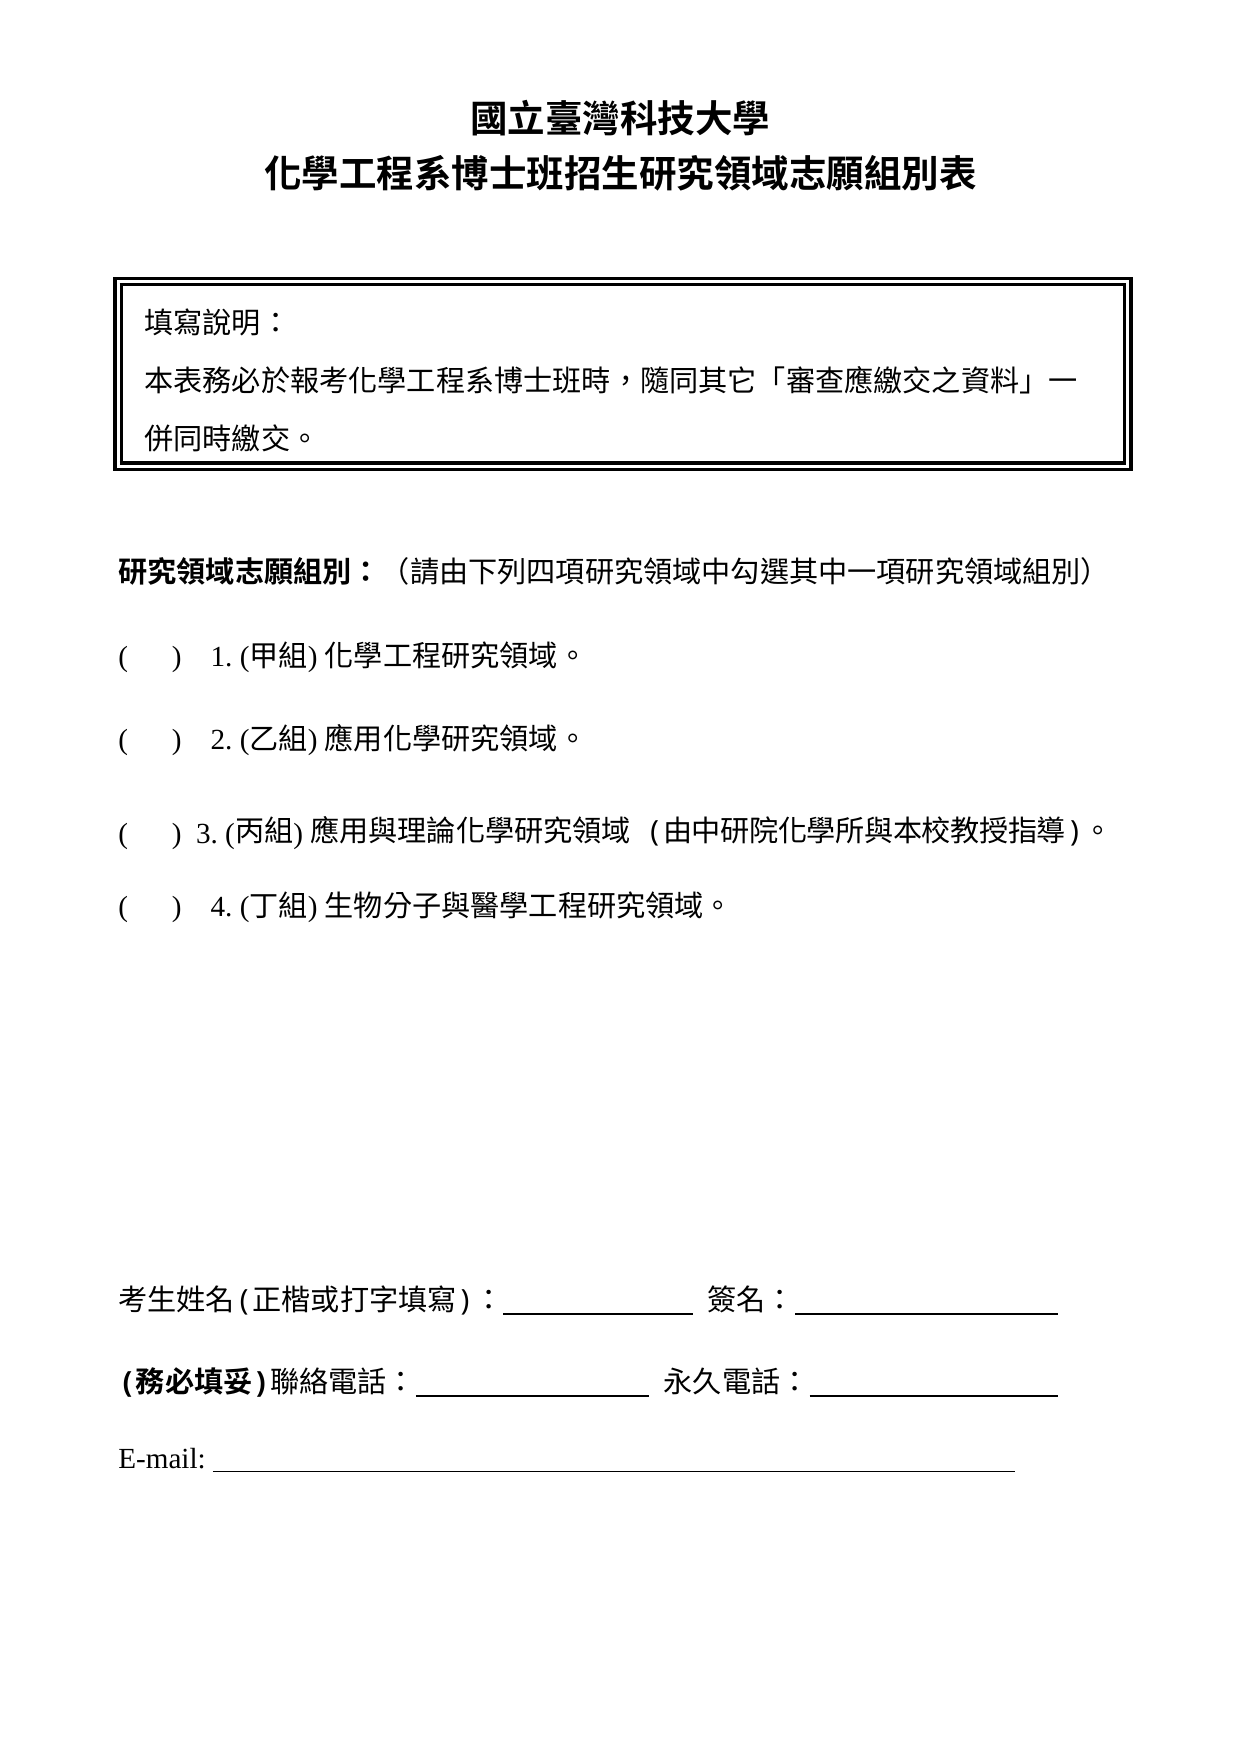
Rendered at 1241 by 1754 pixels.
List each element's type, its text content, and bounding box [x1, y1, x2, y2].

text 國立臺灣科技大學 [118, 89, 1122, 144]
text ( ) 4. (丁組) 生物分子與醫學工程研究領域。 [118, 849, 1122, 933]
text ( ) 1. (甲組) 化學工程研究領域。 [118, 599, 1122, 683]
text ( ) 2. (乙組) 應用化學研究領域。 [118, 683, 1122, 766]
text 化學工程系博士班招生研究領域志願組別表 [118, 144, 1122, 198]
text 研究領域志願組別：（請由下列四項研究領域中勾選其中一項研究領域組別） [118, 516, 1122, 599]
text (務必填妥)聯絡電話： 永久電話： [118, 1359, 1122, 1401]
table_header 填寫說明： 本表務必於報考化學工程系博士班時，隨同其它「審查應繳交之資料」一併同時繳交。 [118, 280, 1128, 461]
text E-mail: [118, 1435, 1122, 1477]
text 考生姓名(正楷或打字填寫)： 簽名： [118, 1277, 1122, 1319]
text ( ) 3. (丙組) 應用與理論化學研究領域 (由中研院化學所與本校教授指導)。 [118, 766, 1122, 849]
